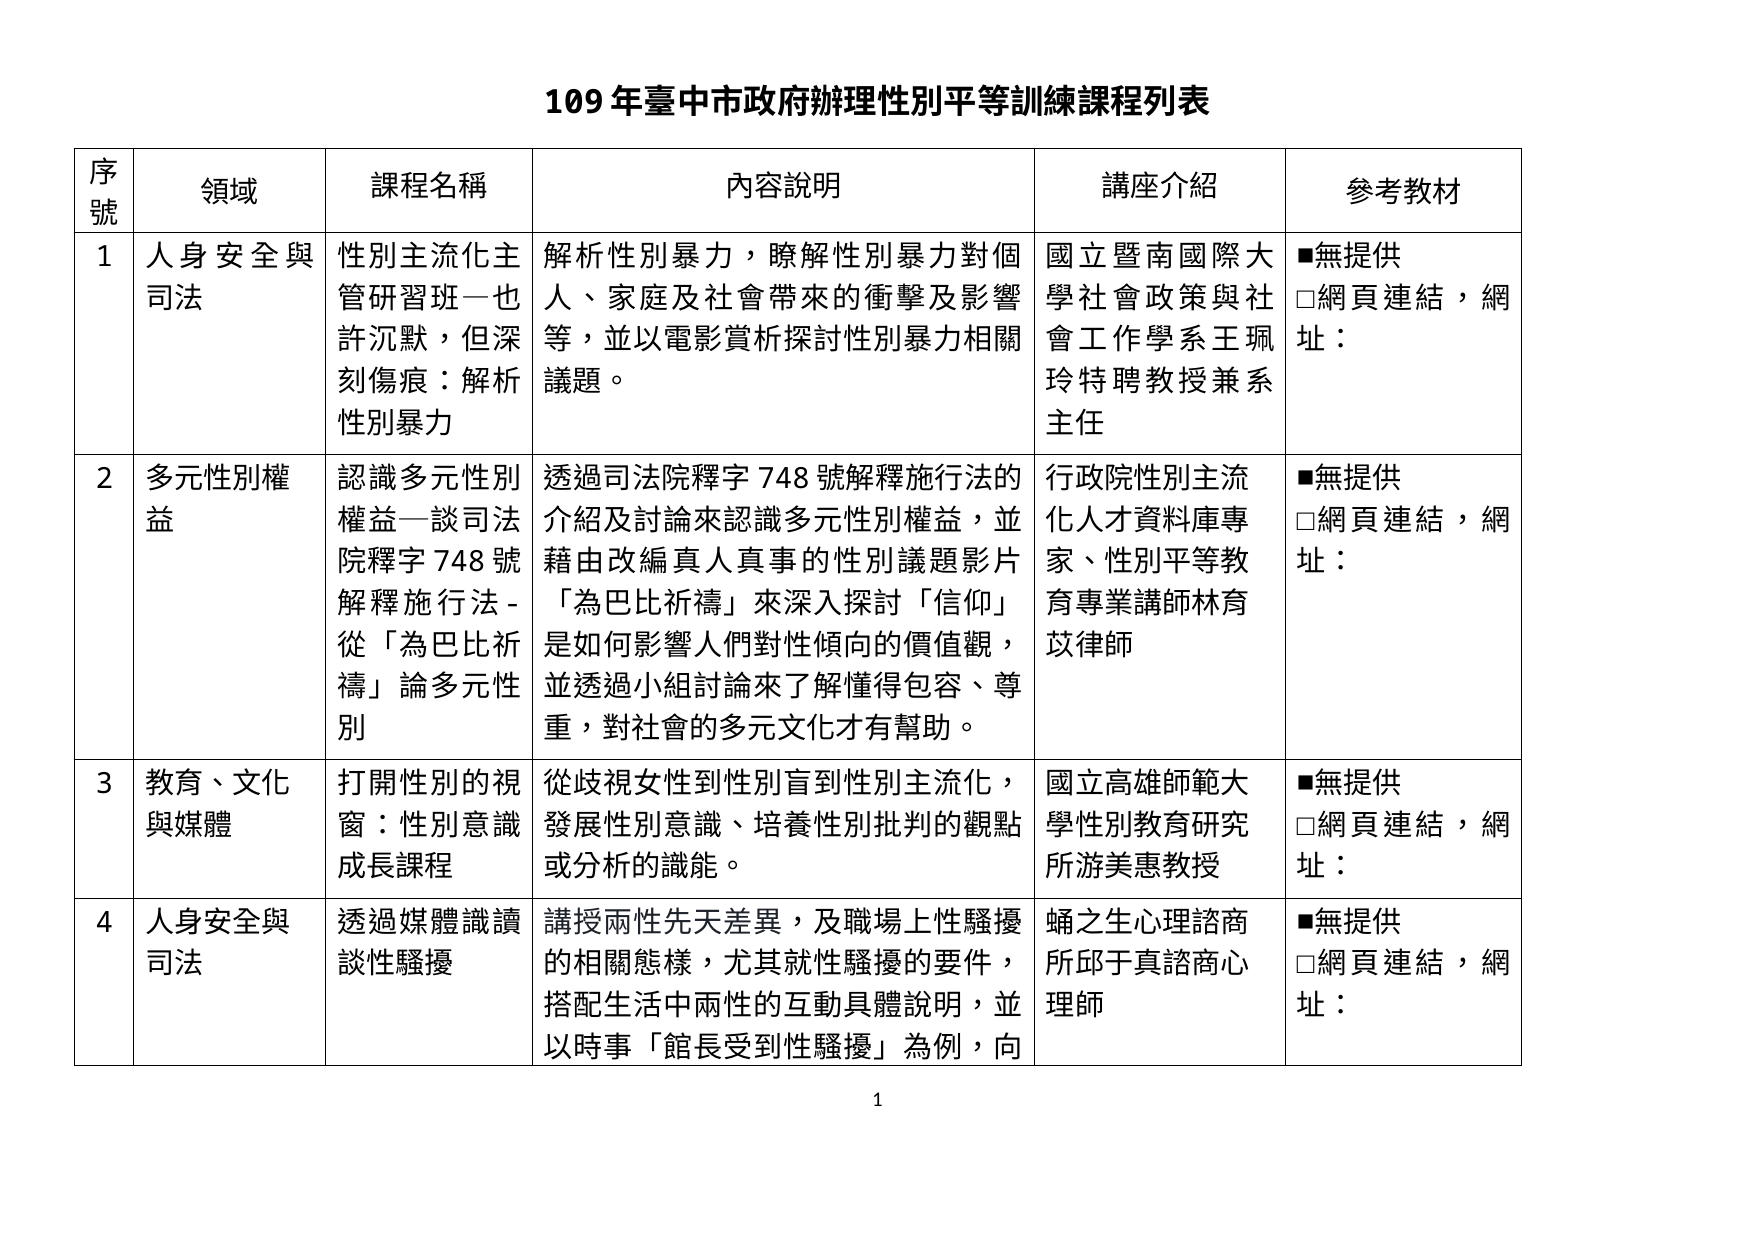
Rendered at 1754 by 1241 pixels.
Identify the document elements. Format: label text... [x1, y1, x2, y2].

table_cell 4 [75, 899, 133, 1065]
table_cell 教育、文化與媒體 [134, 760, 325, 898]
table_cell 透過司法院釋字748號解釋施行法的介紹及討論來認識多元性別權益，並藉由改編真人真事的性別議題影片「為巴比祈禱」來深入探討「信仰」是如何影響人們對性傾向的價值觀，並透過小組討論來了解懂得包容、尊重，對社會的多元文化才有幫助。 [533, 455, 1034, 759]
table_cell 2 [75, 455, 133, 759]
text 109年臺中市政府辦理性別平等訓練課程列表 [75, 75, 1679, 123]
table_cell 人身安全與司法 [134, 233, 325, 454]
table_header 序號 [75, 149, 133, 232]
table_cell 蛹之生心理諮商所邱于真諮商心理師 [1035, 899, 1285, 1065]
table_cell 從歧視女性到性別盲到性別主流化，發展性別意識、培養性別批判的觀點或分析的識能。 [533, 760, 1034, 898]
table_cell 國立暨南國際大學社會政策與社會工作學系王珮玲特聘教授兼系主任 [1035, 233, 1285, 454]
table_cell ■無提供 □網頁連結，網址： [1286, 899, 1521, 1065]
table_cell 解析性別暴力，瞭解性別暴力對個人、家庭及社會帶來的衝擊及影響等，並以電影賞析探討性別暴力相關議題。 [533, 233, 1034, 454]
table_header 參考教材 [1286, 149, 1521, 232]
table_cell 1 [75, 233, 133, 454]
table_header 講座介紹 [1035, 149, 1285, 232]
table_cell 性別主流化主管研習班—也許沉默，但深刻傷痕：解析性別暴力 [326, 233, 532, 454]
table_cell 國立高雄師範大學性別教育研究所游美惠教授 [1035, 760, 1285, 898]
table_cell 打開性別的視窗：性別意識成長課程 [326, 760, 532, 898]
table_cell 行政院性別主流化人才資料庫專家、性別平等教育專業講師林育苡律師 [1035, 455, 1285, 759]
table_cell ■無提供 □網頁連結，網址： [1286, 760, 1521, 898]
table_cell 3 [75, 760, 133, 898]
table_header 領域 [134, 149, 325, 232]
table_header 內容說明 [533, 149, 1034, 232]
table_cell 人身安全與司法 [134, 899, 325, 1065]
table_cell 認識多元性別權益─談司法院釋字748號解釋施行法-從「為巴比祈禱」論多元性別 [326, 455, 532, 759]
table_header 課程名稱 [326, 149, 532, 232]
table_cell ■無提供 □網頁連結，網址： [1286, 455, 1521, 759]
table_cell 多元性別權益 [134, 455, 325, 759]
table_cell ■無提供 □網頁連結，網址： [1286, 233, 1521, 454]
table_cell 透過媒體識讀談性騷擾 [326, 899, 532, 1065]
table_cell 講授兩性先天差異，及職場上性騷擾的相關態樣，尤其就性騷擾的要件，搭配生活中兩性的互動具體說明，並以時事「館長受到性騷擾」為例，向 [533, 899, 1034, 1065]
